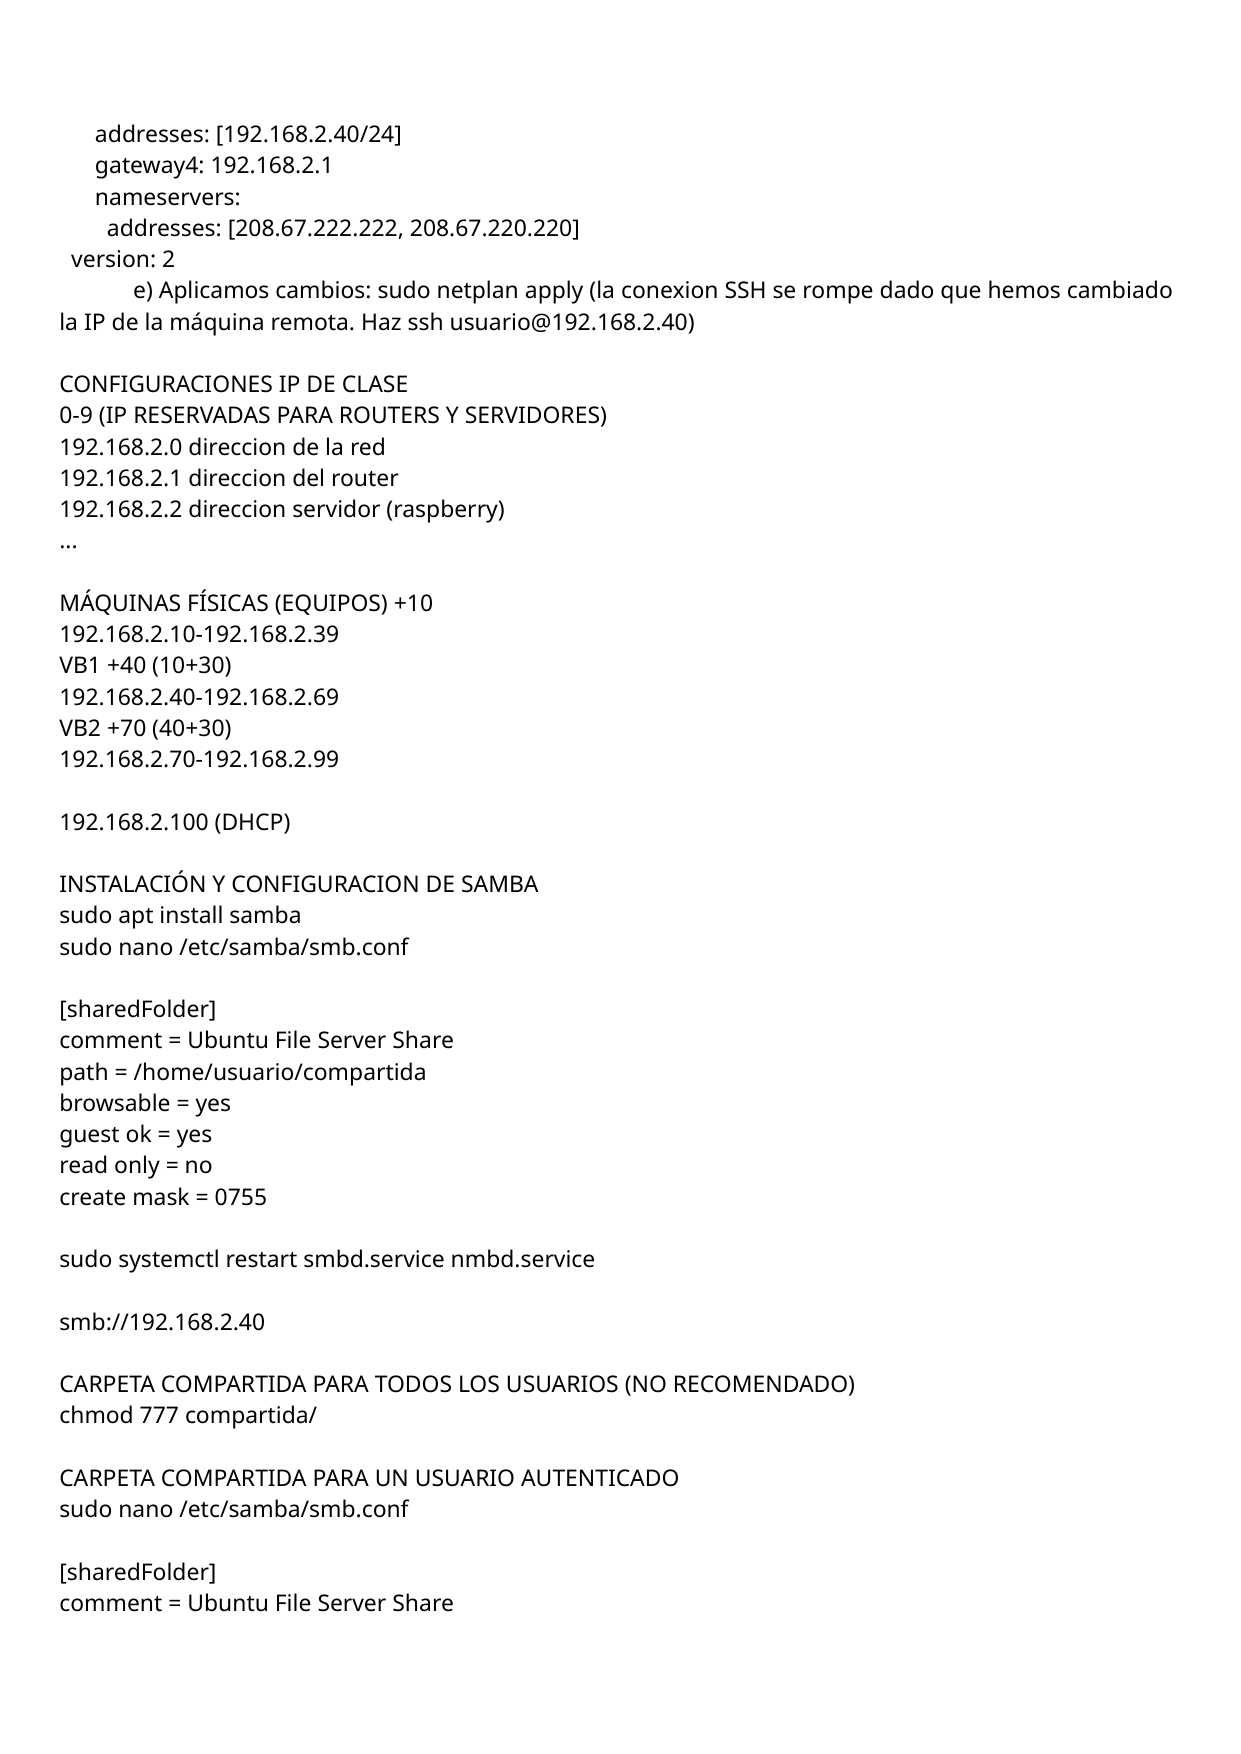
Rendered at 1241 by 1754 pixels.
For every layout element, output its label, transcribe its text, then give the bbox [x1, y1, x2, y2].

text sudo nano /etc/samba/smb.conf [59, 1493, 1181, 1524]
text addresses: [192.168.2.40/24] [59, 118, 1181, 149]
text path = /home/usuario/compartida [59, 1056, 1181, 1087]
text 0-9 (IP RESERVADAS PARA ROUTERS Y SERVIDORES) [59, 399, 1181, 431]
text sudo nano /etc/samba/smb.conf [59, 931, 1181, 962]
text [sharedFolder] [59, 1556, 1181, 1587]
text comment = Ubuntu File Server Share [59, 1024, 1181, 1056]
text VB1 +40 (10+30) [59, 649, 1181, 681]
text read only = no [59, 1149, 1181, 1181]
text 192.168.2.100 (DHCP) [59, 806, 1181, 837]
text browsable = yes [59, 1087, 1181, 1118]
text INSTALACIÓN Y CONFIGURACION DE SAMBA [59, 868, 1181, 899]
text VB2 +70 (40+30) [59, 712, 1181, 743]
text addresses: [208.67.222.222, 208.67.220.220] [59, 212, 1181, 243]
text 192.168.2.2 direccion servidor (raspberry) [59, 493, 1181, 524]
text version: 2 [59, 243, 1181, 274]
text create mask = 0755 [59, 1181, 1181, 1212]
text e) Aplicamos cambios: sudo netplan apply (la conexion SSH se rompe dado que hemos cambiado la IP de la máquina remota. Haz ssh usuario@192.168.2.40) [59, 274, 1181, 337]
text sudo systemctl restart smbd.service nmbd.service [59, 1243, 1181, 1274]
text CARPETA COMPARTIDA PARA TODOS LOS USUARIOS (NO RECOMENDADO) [59, 1368, 1181, 1399]
text 192.168.2.0 direccion de la red [59, 431, 1181, 462]
text 192.168.2.10-192.168.2.39 [59, 618, 1181, 649]
text 192.168.2.1 direccion del router [59, 462, 1181, 493]
text 192.168.2.40-192.168.2.69 [59, 681, 1181, 712]
text chmod 777 compartida/ [59, 1399, 1181, 1431]
text gateway4: 192.168.2.1 [59, 149, 1181, 181]
text ... [59, 524, 1181, 556]
text nameservers: [59, 181, 1181, 212]
text 192.168.2.70-192.168.2.99 [59, 743, 1181, 774]
text comment = Ubuntu File Server Share [59, 1587, 1181, 1618]
text CARPETA COMPARTIDA PARA UN USUARIO AUTENTICADO [59, 1462, 1181, 1493]
text [sharedFolder] [59, 993, 1181, 1024]
text sudo apt install samba [59, 899, 1181, 931]
text smb://192.168.2.40 [59, 1306, 1181, 1337]
text MÁQUINAS FÍSICAS (EQUIPOS) +10 [59, 587, 1181, 618]
text guest ok = yes [59, 1118, 1181, 1149]
text CONFIGURACIONES IP DE CLASE [59, 368, 1181, 399]
